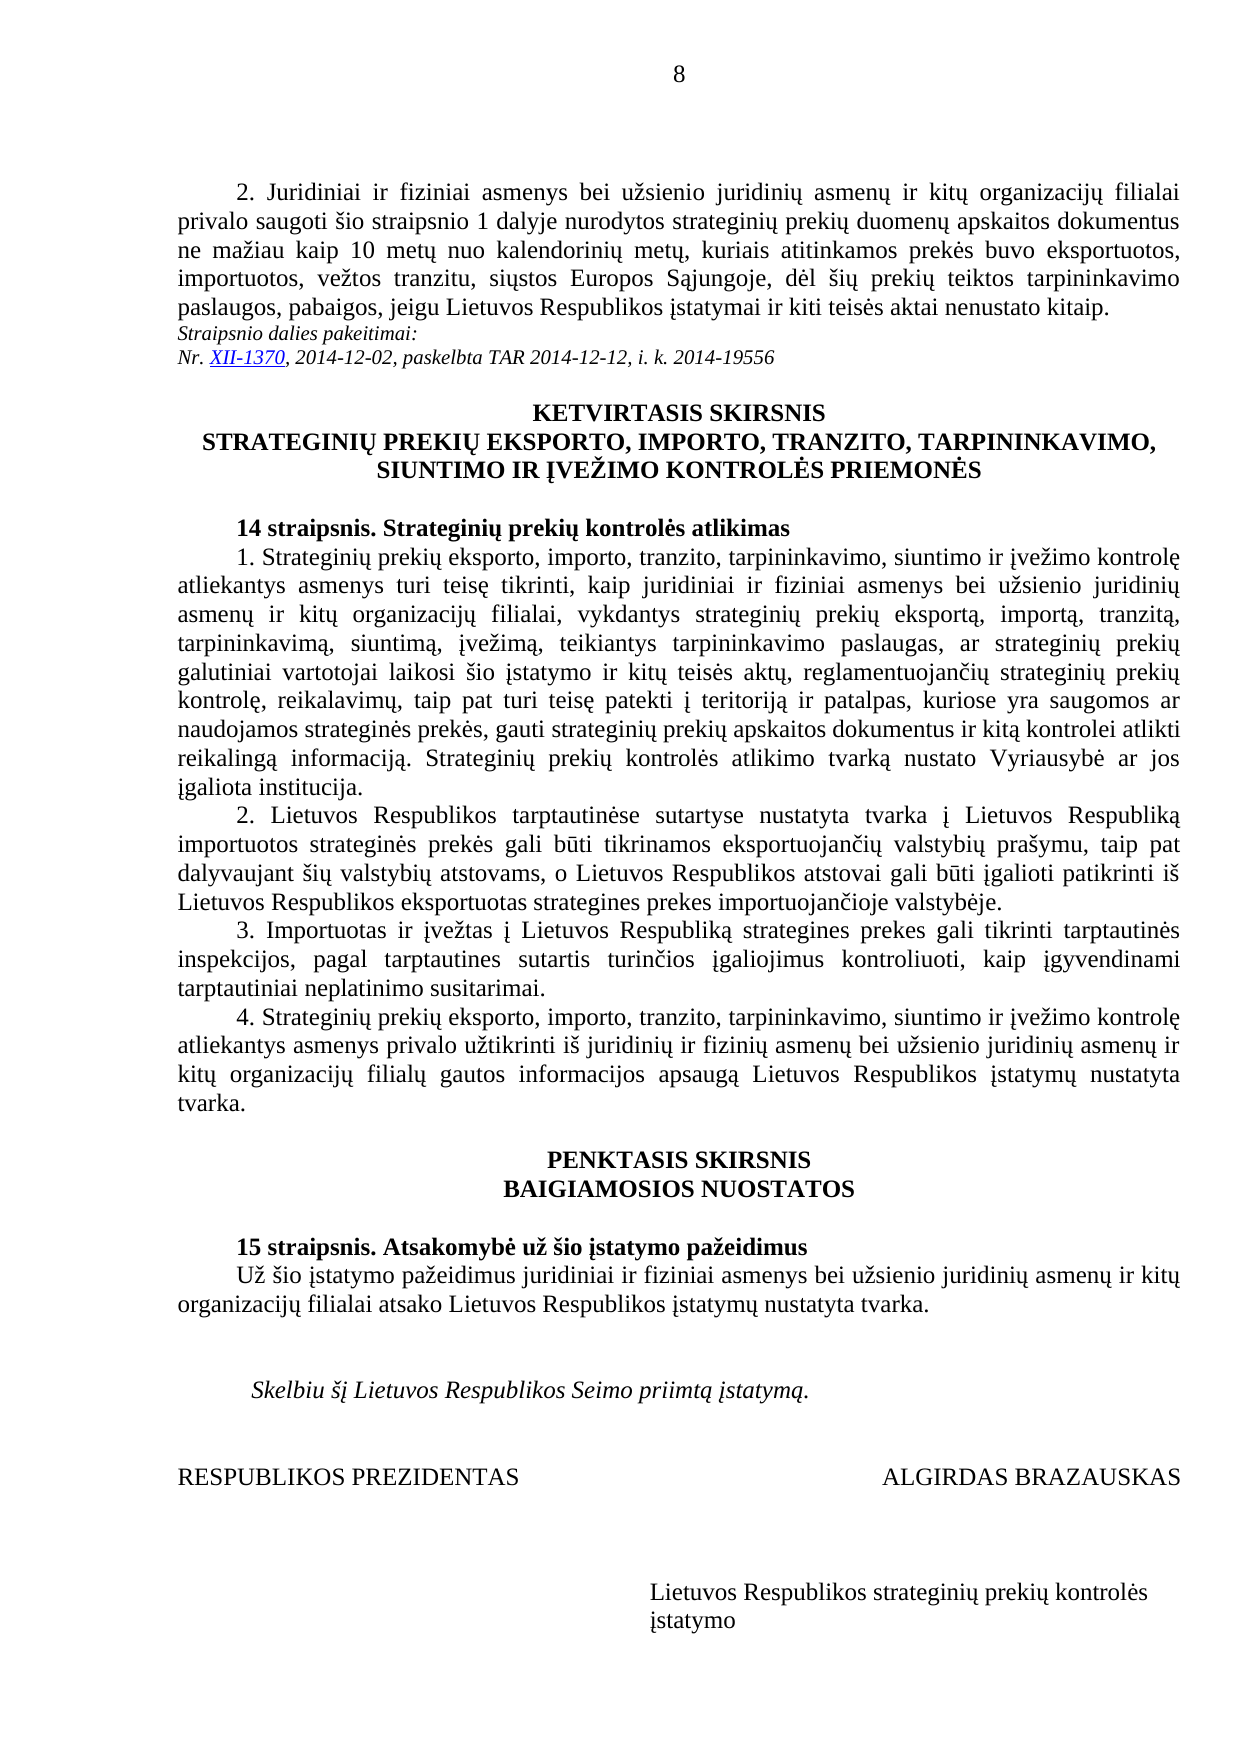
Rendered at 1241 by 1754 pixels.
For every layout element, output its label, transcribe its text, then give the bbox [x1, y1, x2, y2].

text 4. Strateginių prekių eksporto, importo, tranzito, tarpininkavimo, siuntimo ir įvežimo kontrolę atliekantys asmenys privalo užtikrinti iš juridinių ir fizinių asmenų bei užsienio juridinių asmenų ir kitų organizacijų filialų gautos informacijos apsaugą Lietuvos Respublikos įstatymų nustatyta tvarka. [177, 1002, 1181, 1117]
text Lietuvos Respublikos strateginių prekių kontrolės įstatymo [649, 1577, 1181, 1634]
text BAIGIAMOSIOS NUOSTATOS [177, 1174, 1181, 1203]
text 3. Importuotas ir įvežtas į Lietuvos Respubliką strategines prekes gali tikrinti tarptautinės inspekcijos, pagal tarptautines sutartis turinčios įgaliojimus kontroliuoti, kaip įgyvendinami tarptautiniai neplatinimo susitarimai. [177, 915, 1181, 1002]
text Nr. XII-1370, 2014-12-02, paskelbta TAR 2014-12-12, i. k. 2014-19556 [177, 345, 1181, 369]
text Straipsnio dalies pakeitimai: [177, 321, 1181, 345]
text RESPUBLIKOS PREZIDENTAS ALGIRDAS BRAZAUSKAS [177, 1462, 1181, 1490]
text 15 straipsnis. Atsakomybė už šio įstatymo pažeidimus [177, 1232, 1181, 1260]
text 2. Lietuvos Respublikos tarptautinėse sutartyse nustatyta tvarka į Lietuvos Respubliką importuotos strateginės prekės gali būti tikrinamos eksportuojančių valstybių prašymu, taip pat dalyvaujant šių valstybių atstovams, o Lietuvos Respublikos atstovai gali būti įgalioti patikrinti iš Lietuvos Respublikos eksportuotas strategines prekes importuojančioje valstybėje. [177, 800, 1181, 915]
text STRATEGINIŲ PREKIŲ EKSPORTO, IMPORTO, TRANZITO, TARPININKAVIMO, SIUNTIMO IR ĮVEŽIMO KONTROLĖS PRIEMONĖS [177, 427, 1181, 484]
text 1. Strateginių prekių eksporto, importo, tranzito, tarpininkavimo, siuntimo ir įvežimo kontrolę atliekantys asmenys turi teisę tikrinti, kaip juridiniai ir fiziniai asmenys bei užsienio juridinių asmenų ir kitų organizacijų filialai, vykdantys strateginių prekių eksportą, importą, tranzitą, tarpininkavimą, siuntimą, įvežimą, teikiantys tarpininkavimo paslaugas, ar strateginių prekių galutiniai vartotojai laikosi šio įstatymo ir kitų teisės aktų, reglamentuojančių strateginių prekių kontrolę, reikalavimų, taip pat turi teisę patekti į teritoriją ir patalpas, kuriose yra saugomos ar naudojamos strateginės prekės, gauti strateginių prekių apskaitos dokumentus ir kitą kontrolei atlikti reikalingą informaciją. Strateginių prekių kontrolės atlikimo tvarką nustato Vyriausybė ar jos įgaliota institucija. [177, 542, 1181, 800]
text 14 straipsnis. Strateginių prekių kontrolės atlikimas [177, 513, 1181, 542]
text KETVIRTASIS SKIRSNIS [177, 398, 1181, 427]
text Skelbiu šį Lietuvos Respublikos Seimo priimtą įstatymą. [177, 1375, 1181, 1404]
text PENKTASIS SKIRSNIS [177, 1145, 1181, 1174]
text Už šio įstatymo pažeidimus juridiniai ir fiziniai asmenys bei užsienio juridinių asmenų ir kitų organizacijų filialai atsako Lietuvos Respublikos įstatymų nustatyta tvarka. [177, 1260, 1181, 1318]
text 2. Juridiniai ir fiziniai asmenys bei užsienio juridinių asmenų ir kitų organizacijų filialai privalo saugoti šio straipsnio 1 dalyje nurodytos strateginių prekių duomenų apskaitos dokumentus ne mažiau kaip 10 metų nuo kalendorinių metų, kuriais atitinkamos prekės buvo eksportuotos, importuotos, vežtos tranzitu, siųstos Europos Sąjungoje, dėl šių prekių teiktos tarpininkavimo paslaugos, pabaigos, jeigu Lietuvos Respublikos įstatymai ir kiti teisės aktai nenustato kitaip. [177, 177, 1181, 321]
